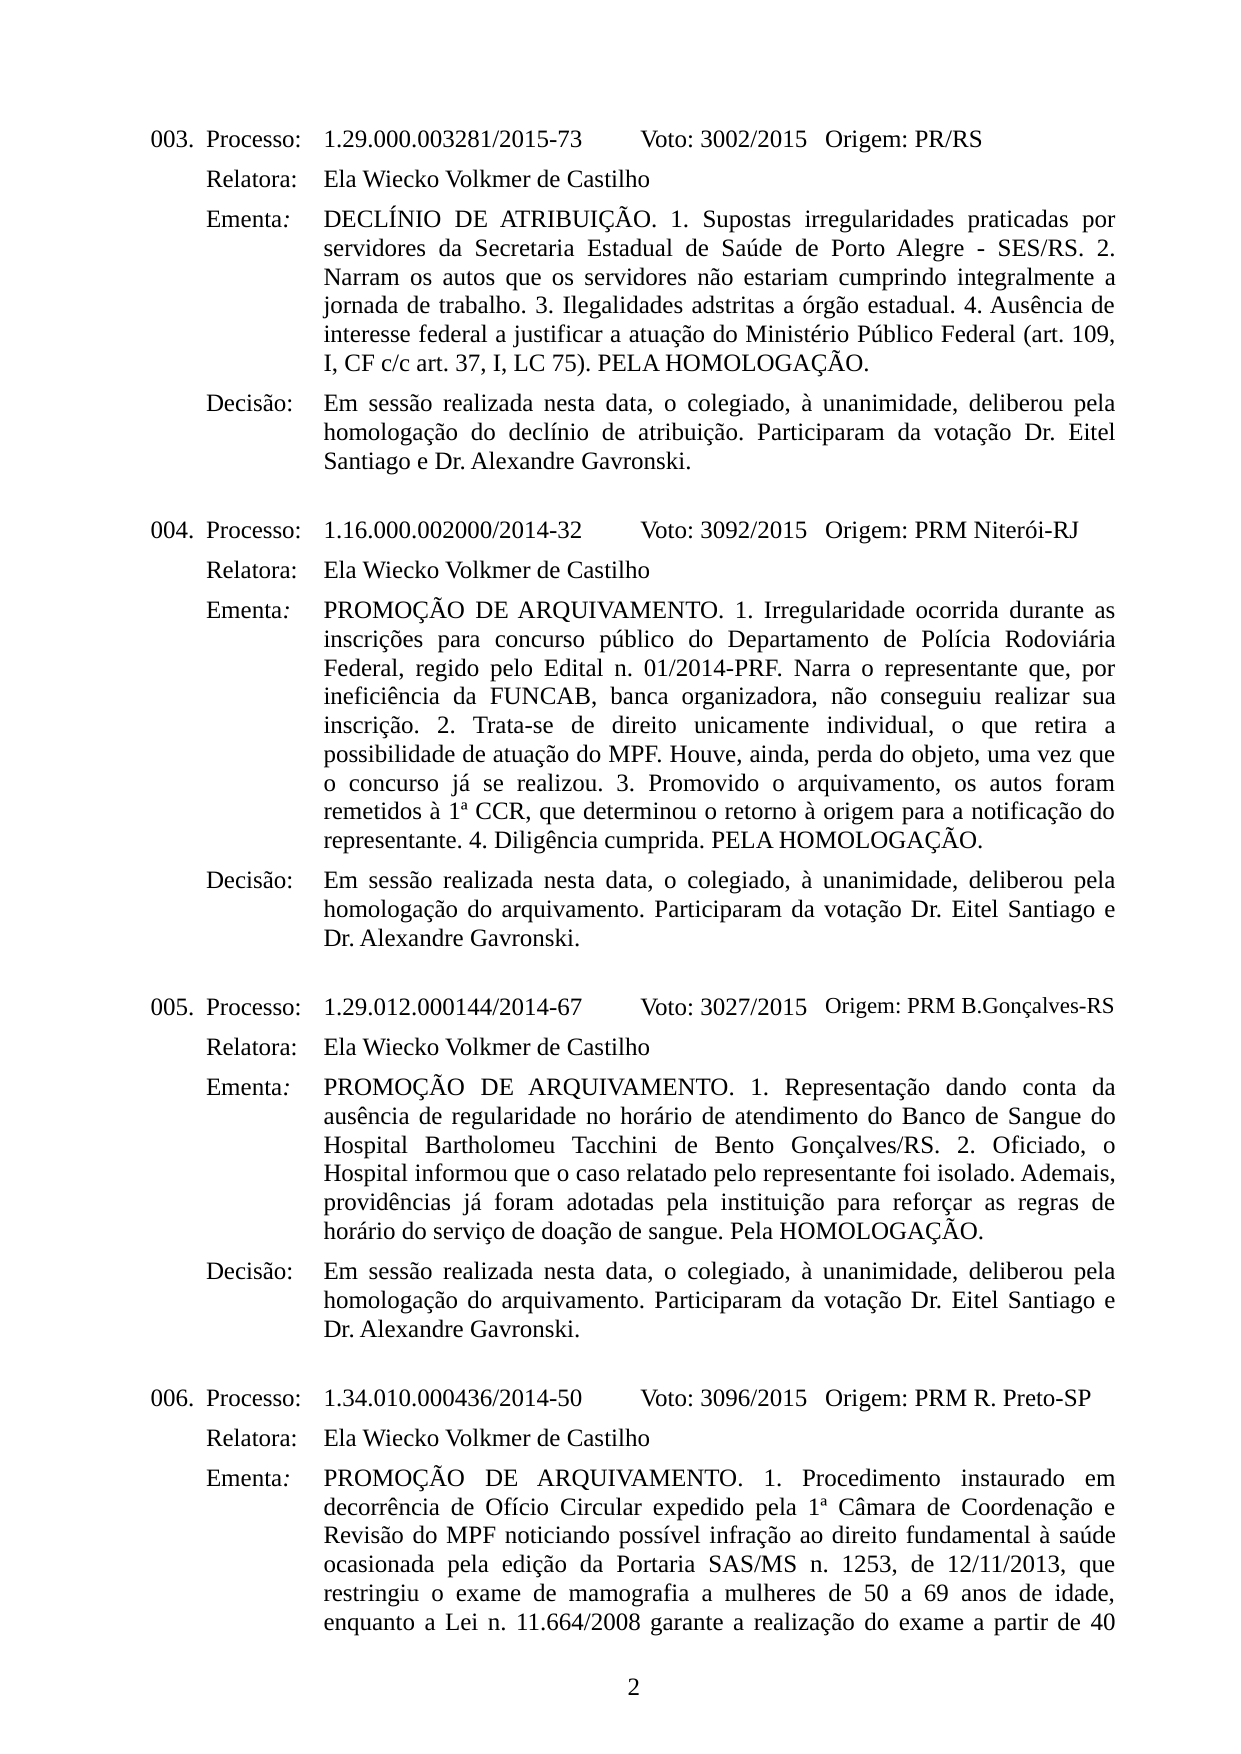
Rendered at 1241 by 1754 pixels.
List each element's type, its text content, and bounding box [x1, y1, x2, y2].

table_header Origem: PR/RS [819, 118, 1122, 158]
table_cell Ela Wiecko Volkmer de Castilho [318, 1026, 1122, 1066]
table_cell Ela Wiecko Volkmer de Castilho [318, 1417, 1122, 1457]
table_cell PROMOÇÃO DE ARQUIVAMENTO. 1. Irregularidade ocorrida durante as inscrições para concurso público do Departamento de Polícia Rodoviária Federal, regido pelo Edital n. 01/2014-PRF. Narra o representante que, por ineficiência da FUNCAB, banca organizadora, não conseguiu realizar sua inscrição. 2. Trata-se de direito unicamente individual, o que retira a possibilidade de atuação do MPF. Houve, ainda, perda do objeto, uma vez que o concurso já se realizou. 3. Promovido o arquivamento, os autos foram remetidos à 1ª CCR, que determinou o retorno à origem para a notificação do representante. 4. Diligência cumprida. PELA HOMOLOGAÇÃO. [318, 589, 1122, 859]
table_header Voto: 3092/2015 [635, 509, 819, 549]
table_cell Ementa: [200, 1066, 318, 1250]
table_cell [145, 860, 200, 957]
table_cell [145, 1026, 200, 1066]
table_header 006. [145, 1377, 200, 1417]
table_cell Ela Wiecko Volkmer de Castilho [318, 158, 1122, 198]
table_header 1.29.012.000144/2014-67 [318, 986, 634, 1026]
table_cell Relatora: [200, 549, 318, 589]
table_cell Em sessão realizada nesta data, o colegiado, à unanimidade, deliberou pela homologação do declínio de atribuição. Participaram da votação Dr. Eitel Santiago e Dr. Alexandre Gavronski. [318, 383, 1122, 480]
table_header Voto: 3002/2015 [635, 118, 819, 158]
table_cell Relatora: [200, 1026, 318, 1066]
table_cell Ementa: [200, 1457, 318, 1641]
table_cell Decisão: [200, 1250, 318, 1348]
table_header 1.29.000.003281/2015-73 [318, 118, 634, 158]
table_header Origem: PRM R. Preto-SP [819, 1377, 1122, 1417]
table_header Processo: [200, 1377, 318, 1417]
table_cell Ela Wiecko Volkmer de Castilho [318, 549, 1122, 589]
table_cell [145, 199, 200, 382]
table_cell [145, 549, 200, 589]
table_header 1.34.010.000436/2014-50 [318, 1377, 634, 1417]
table_cell Ementa: [200, 199, 318, 382]
table_cell Decisão: [200, 860, 318, 957]
table_cell [145, 1457, 200, 1641]
table_header 1.16.000.002000/2014-32 [318, 509, 634, 549]
table_header Processo: [200, 986, 318, 1026]
table_header 005. [145, 986, 200, 1026]
table_header Origem: PRM B.Gonçalves-RS [819, 986, 1122, 1026]
table_cell Relatora: [200, 1417, 318, 1457]
table_cell [145, 1417, 200, 1457]
table_cell Ementa: [200, 589, 318, 859]
table_cell [145, 383, 200, 480]
table_header Voto: 3096/2015 [635, 1377, 819, 1417]
table_cell Relatora: [200, 158, 318, 198]
table_header 003. [145, 118, 200, 158]
table_cell PROMOÇÃO DE ARQUIVAMENTO. 1. Representação dando conta da ausência de regularidade no horário de atendimento do Banco de Sangue do Hospital Bartholomeu Tacchini de Bento Gonçalves/RS. 2. Oficiado, o Hospital informou que o caso relatado pelo representante foi isolado. Ademais, providências já foram adotadas pela instituição para reforçar as regras de horário do serviço de doação de sangue. Pela HOMOLOGAÇÃO. [318, 1066, 1122, 1250]
table_cell Decisão: [200, 383, 318, 480]
table_cell [145, 158, 200, 198]
table_cell [145, 589, 200, 859]
table_header 004. [145, 509, 200, 549]
table_cell DECLÍNIO DE ATRIBUIÇÃO. 1. Supostas irregularidades praticadas por servidores da Secretaria Estadual de Saúde de Porto Alegre - SES/RS. 2. Narram os autos que os servidores não estariam cumprindo integralmente a jornada de trabalho. 3. Ilegalidades adstritas a órgão estadual. 4. Ausência de interesse federal a justificar a atuação do Ministério Público Federal (art. 109, I, CF c/c art. 37, I, LC 75). PELA HOMOLOGAÇÃO. [318, 199, 1122, 382]
table_cell Em sessão realizada nesta data, o colegiado, à unanimidade, deliberou pela homologação do arquivamento. Participaram da votação Dr. Eitel Santiago e Dr. Alexandre Gavronski. [318, 860, 1122, 957]
table_cell [145, 1250, 200, 1348]
table_cell [145, 1066, 200, 1250]
table_header Origem: PRM Niterói-RJ [819, 509, 1122, 549]
table_cell PROMOÇÃO DE ARQUIVAMENTO. 1. Procedimento instaurado em decorrência de Ofício Circular expedido pela 1ª Câmara de Coordenação e Revisão do MPF noticiando possível infração ao direito fundamental à saúde ocasionada pela edição da Portaria SAS/MS n. 1253, de 12/11/2013, que restringiu o exame de mamografia a mulheres de 50 a 69 anos de idade, enquanto a Lei n. 11.664/2008 garante a realização do exame a partir de 40 [318, 1457, 1122, 1641]
table_header Processo: [200, 118, 318, 158]
table_cell Em sessão realizada nesta data, o colegiado, à unanimidade, deliberou pela homologação do arquivamento. Participaram da votação Dr. Eitel Santiago e Dr. Alexandre Gavronski. [318, 1250, 1122, 1348]
table_header Voto: 3027/2015 [635, 986, 819, 1026]
table_header Processo: [200, 509, 318, 549]
